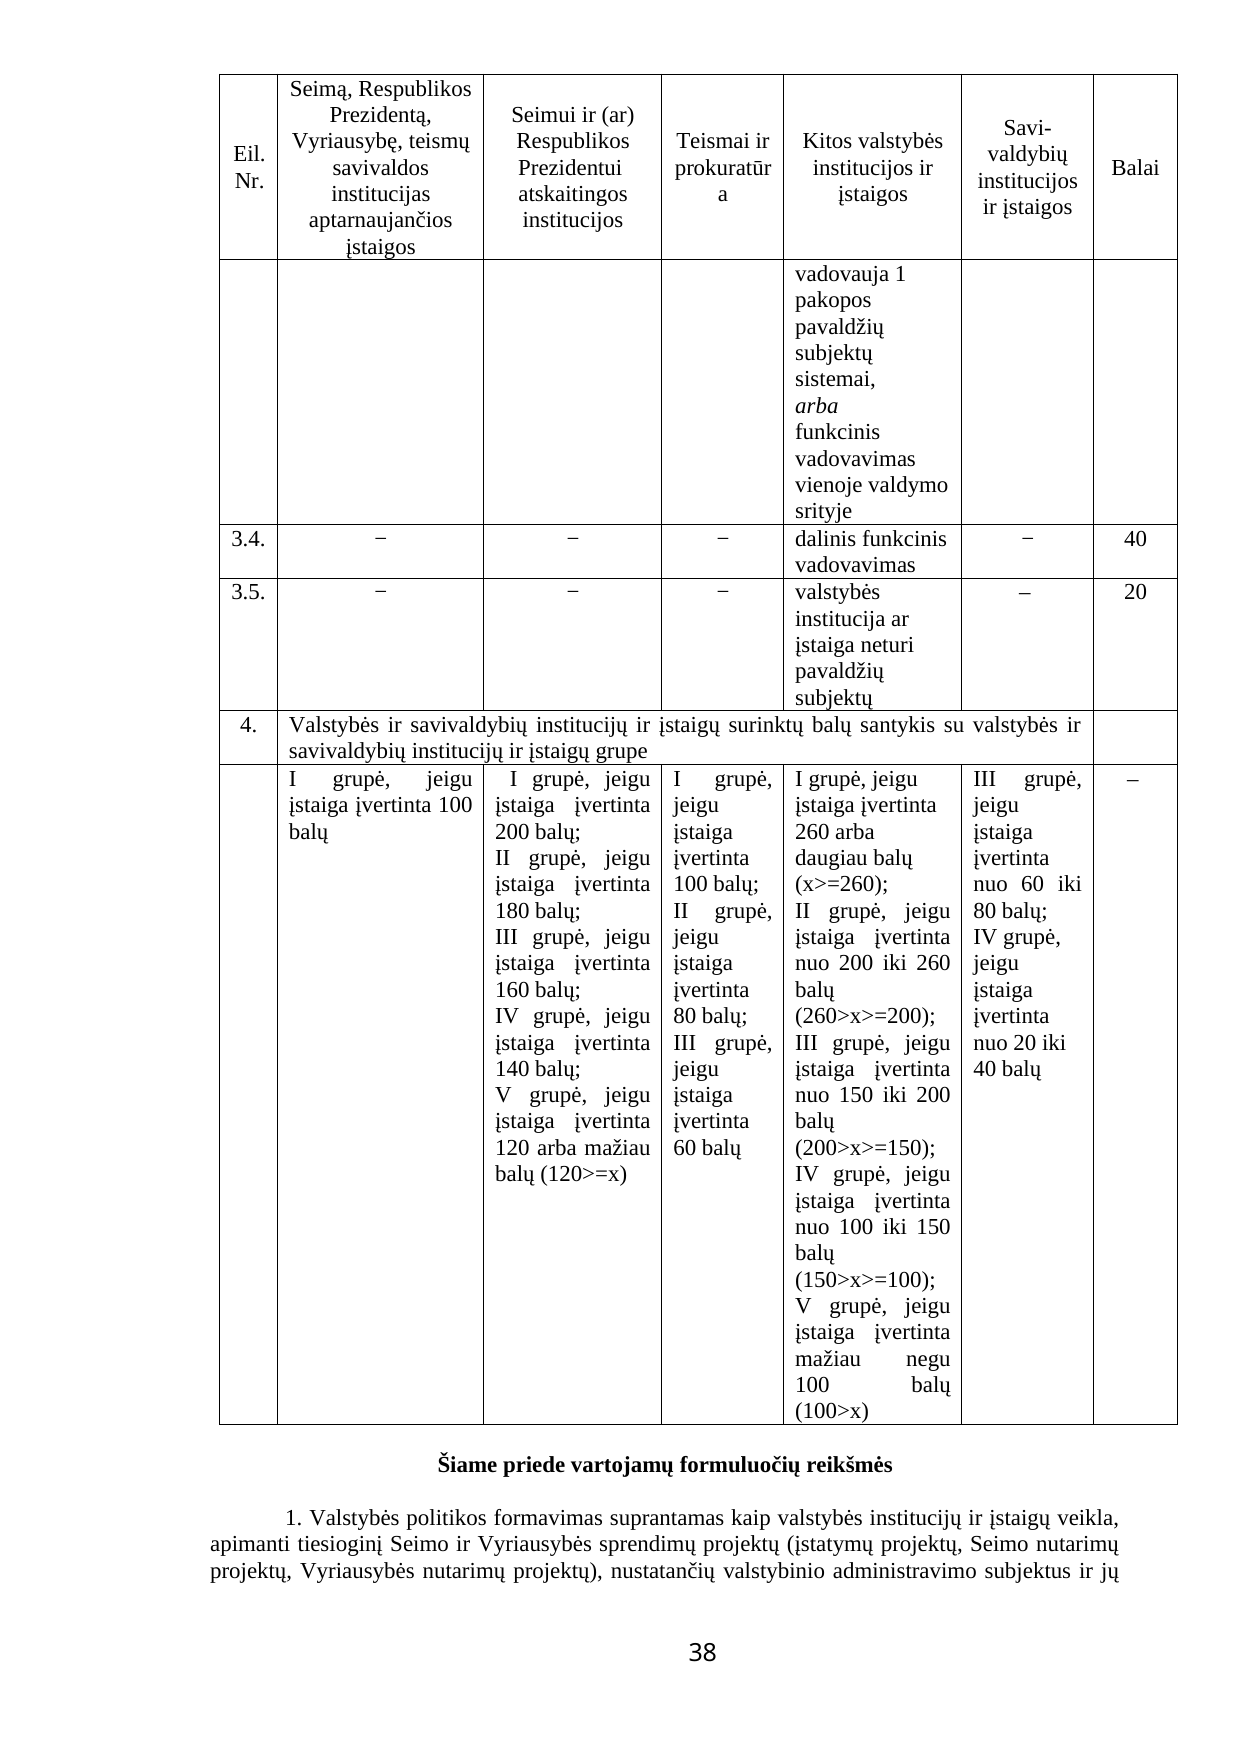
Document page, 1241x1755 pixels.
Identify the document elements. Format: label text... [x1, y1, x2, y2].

table_cell − [962, 525, 1093, 577]
table_cell [220, 765, 277, 1424]
table_cell − [662, 525, 783, 577]
table_cell – [962, 579, 1093, 710]
table_cell [1094, 260, 1177, 524]
table_cell I grupė, jeigu įstaiga įvertinta 100 balų [278, 765, 483, 1424]
table_cell 3.4. [220, 525, 277, 577]
table_cell I grupė, jeigu įstaiga įvertinta 200 balų; II grupė, jeigu įstaiga įvertinta 180 balų; III grupė, jeigu įstaiga įvertinta 160 balų; IV grupė, jeigu įstaiga įvertinta 140 balų; V grupė, jeigu įstaiga įvertinta 120 arba mažiau balų (120>=x) [484, 765, 661, 1424]
table_header Teismai ir prokuratūra [662, 75, 783, 259]
table_cell valstybės institucija ar įstaiga neturi pavaldžių subjektų [784, 579, 961, 710]
table_cell 40 [1094, 525, 1177, 577]
table_header Savi-valdybių institucijos ir įstaigos [962, 75, 1093, 259]
table_header Balai [1094, 75, 1177, 259]
table_cell I grupė, jeigu įstaiga įvertinta 100 balų; II grupė, jeigu įstaiga įvertinta 80 balų; III grupė, jeigu įstaiga įvertinta 60 balų [662, 765, 783, 1424]
table_cell [662, 260, 783, 524]
table_cell − [484, 525, 661, 577]
text Šiame priede vartojamų formuluočių reikšmės [210, 1451, 1120, 1478]
table_cell 20 [1094, 579, 1177, 710]
table_header Seimui ir (ar) Respublikos Prezidentui atskaitingos institucijos [484, 75, 661, 259]
table_cell III grupė, jeigu įstaiga įvertinta nuo 60 iki 80 balų; IV grupė, jeigu įstaiga įvertinta nuo 20 iki 40 balų [962, 765, 1093, 1424]
table_header Eil. Nr. [220, 75, 277, 259]
table_cell − [278, 579, 483, 710]
table_cell vadovauja 1 pakopos pavaldžių subjektų sistemai, arba funkcinis vadovavimas vienoje valdymo srityje [784, 260, 961, 524]
table_cell [220, 260, 277, 524]
table_cell – [1094, 765, 1177, 1424]
table_cell [278, 260, 483, 524]
table_cell 3.5. [220, 579, 277, 710]
table_cell dalinis funkcinis vadovavimas [784, 525, 961, 577]
table_cell − [484, 579, 661, 710]
table_cell [1094, 711, 1177, 764]
table_cell − [662, 579, 783, 710]
table_cell 4. [220, 711, 277, 764]
table_cell Valstybės ir savivaldybių institucijų ir įstaigų surinktų balų santykis su valstybės ir savivaldybių institucijų ir įstaigų grupe [278, 711, 1093, 764]
table_header Kitos valstybės institucijos ir įstaigos [784, 75, 961, 259]
table_cell [484, 260, 661, 524]
table_cell I grupė, jeigu įstaiga įvertinta 260 arba daugiau balų (x>=260); II grupė, jeigu įstaiga įvertinta nuo 200 iki 260 balų (260>x>=200); III grupė, jeigu įstaiga įvertinta nuo 150 iki 200 balų (200>x>=150); IV grupė, jeigu įstaiga įvertinta nuo 100 iki 150 balų (150>x>=100); V grupė, jeigu įstaiga įvertinta mažiau negu 100 balų (100>x) [784, 765, 961, 1424]
text 1. Valstybės politikos formavimas suprantamas kaip valstybės institucijų ir įstaigų veikla, apimanti tiesioginį Seimo ir Vyriausybės sprendimų projektų (įstatymų projektų, Seimo nutarimų projektų, Vyriausybės nutarimų projektų), nustatančių valstybinio administravimo subjektus ir jų [210, 1504, 1120, 1583]
table_cell − [278, 525, 483, 577]
table_cell [962, 260, 1093, 524]
table_header Seimą, Respublikos Prezidentą, Vyriausybę, teismų savivaldos institucijas aptarnaujančios įstaigos [278, 75, 483, 259]
